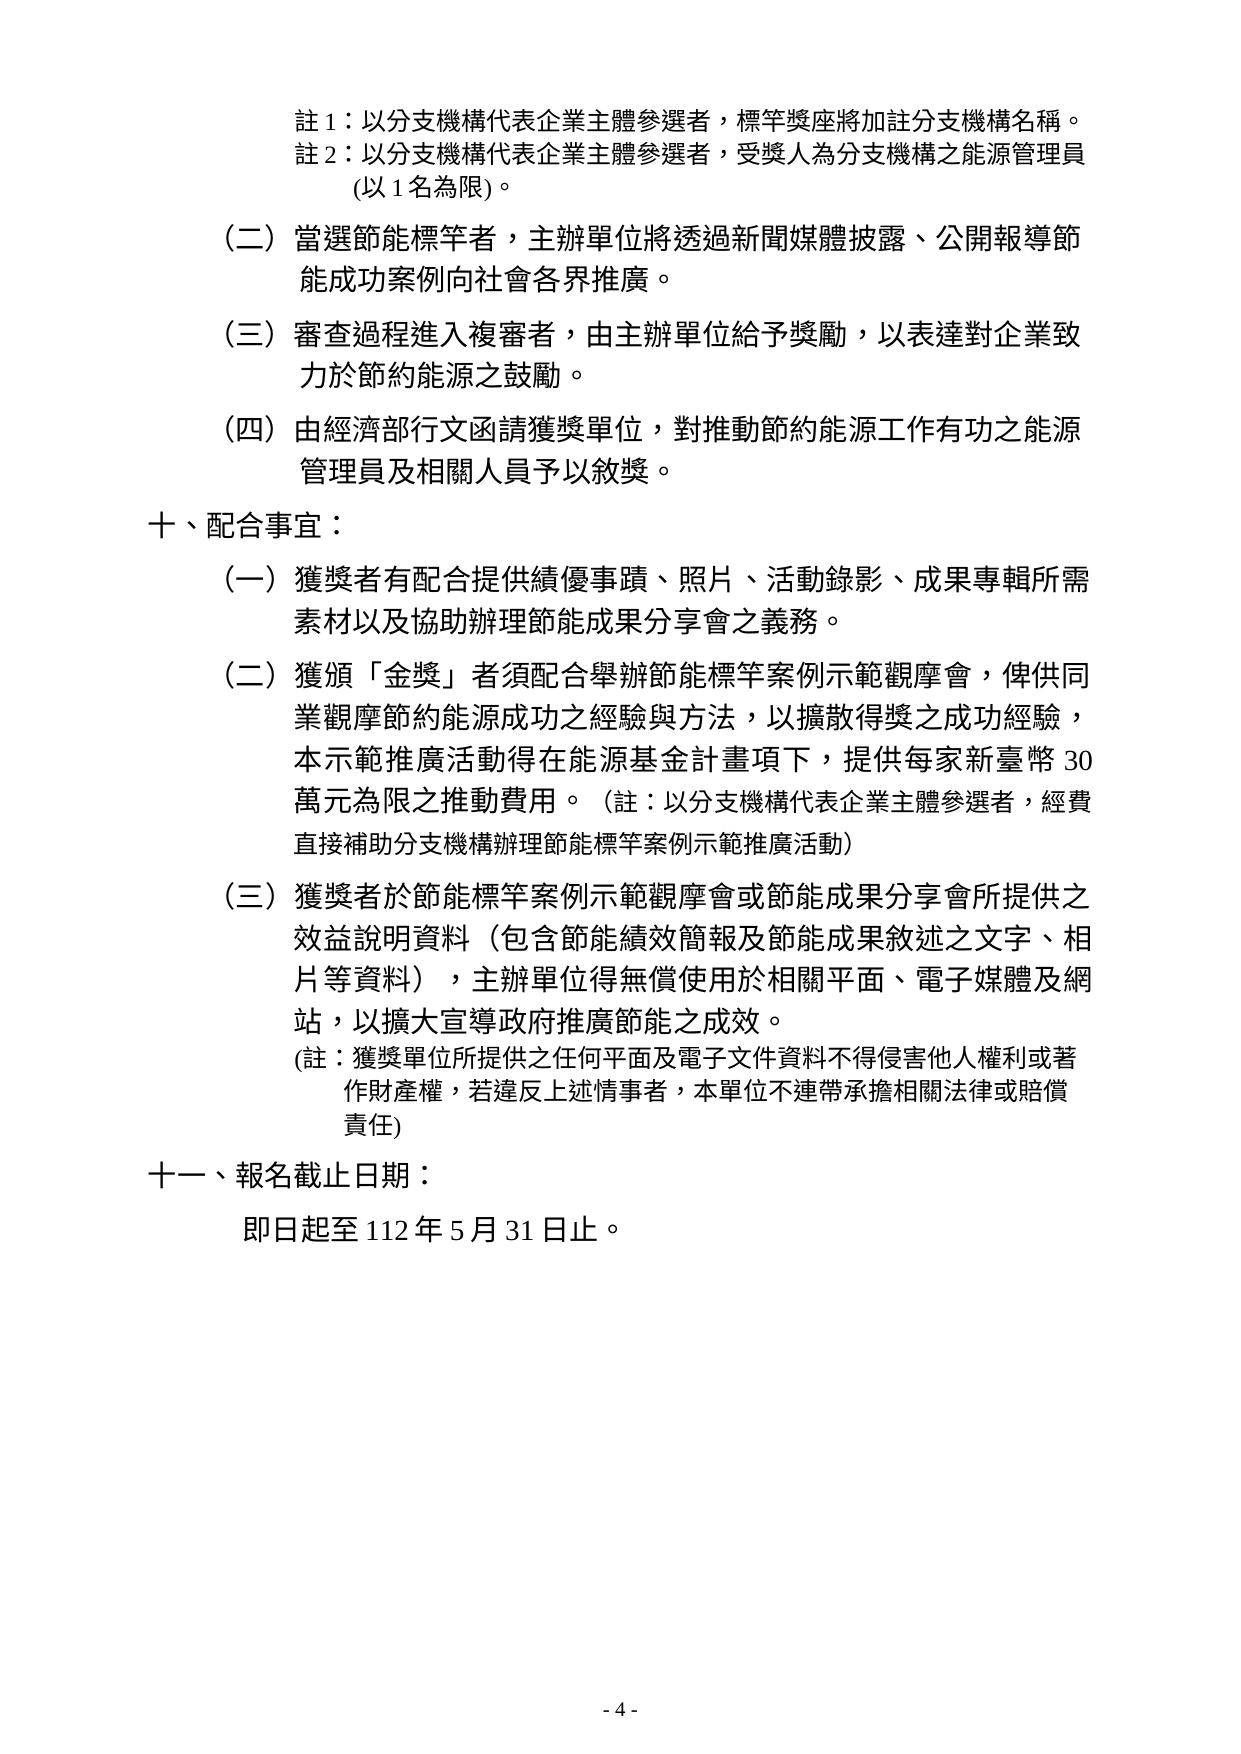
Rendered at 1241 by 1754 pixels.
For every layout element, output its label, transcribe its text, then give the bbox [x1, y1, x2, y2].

text （三）獲獎者於節能標竿案例示範觀摩會或節能成果分享會所提供之效益說明資料（包含節能績效簡報及節能成果敘述之文字、相片等資料），主辦單位得無償使用於相關平面、電子媒體及網站，以擴大宣導政府推廣節能之成效。 [206, 874, 1092, 1041]
text 註1：以分支機構代表企業主體參選者，標竿獎座將加註分支機構名稱。 [294, 103, 1092, 137]
subtitle 十一、報名截止日期： [148, 1153, 1092, 1195]
text (註：獲獎單位所提供之任何平面及電子文件資料不得侵害他人權利或著作財產權，若違反上述情事者，本單位不連帶承擔相關法律或賠償責任) [294, 1041, 1092, 1141]
text （四）由經濟部行文函請獲獎單位，對推動節約能源工作有功之能源管理員及相關人員予以敘獎。 [206, 407, 1092, 491]
text （二）獲頒「金獎」者須配合舉辦節能標竿案例示範觀摩會，俾供同業觀摩節約能源成功之經驗與方法，以擴散得獎之成功經驗，本示範推廣活動得在能源基金計畫項下，提供每家新臺幣30萬元為限之推動費用。（註：以分支機構代表企業主體參選者，經費直接補助分支機構辦理節能標竿案例示範推廣活動） [206, 653, 1092, 862]
text 註2：以分支機構代表企業主體參選者，受獎人為分支機構之能源管理員(以1名為限)。 [294, 137, 1092, 203]
subtitle 即日起至112年5月31日止。 [148, 1207, 1092, 1249]
text （三）審查過程進入複審者，由主辦單位給予獎勵，以表達對企業致力於節約能源之鼓勵。 [206, 312, 1092, 395]
text （一）獲獎者有配合提供績優事蹟、照片、活動錄影、成果專輯所需素材以及協助辦理節能成果分享會之義務。 [206, 557, 1092, 641]
text （二）當選節能標竿者，主辦單位將透過新聞媒體披露、公開報導節能成功案例向社會各界推廣。 [206, 216, 1092, 299]
subtitle 十、配合事宜： [148, 503, 1092, 545]
